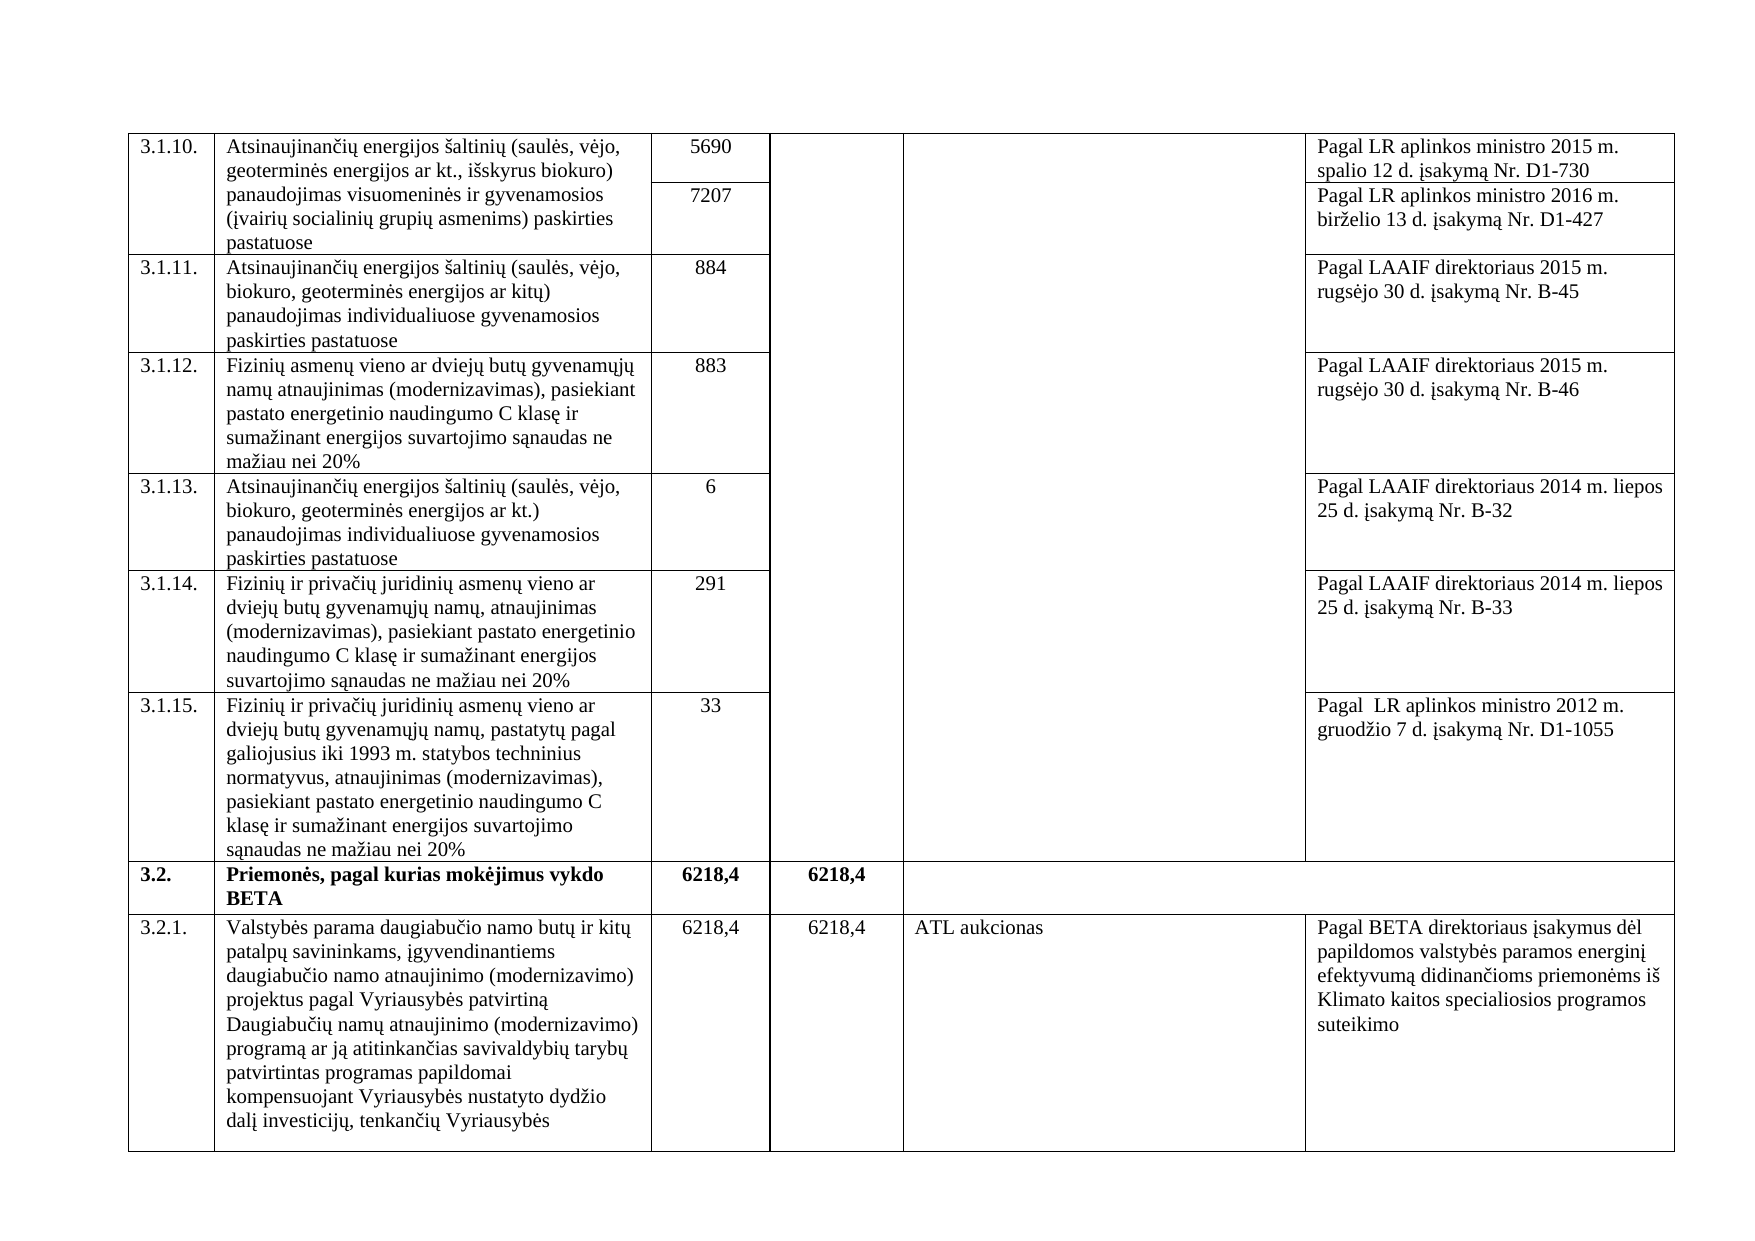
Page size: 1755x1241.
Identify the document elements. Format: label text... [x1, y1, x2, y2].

table_cell Fizinių ir privačių juridinių asmenų vieno ar dviejų butų gyvenamųjų namų, pastatytų pagal galiojusius iki 1993 m. statybos techninius normatyvus, atnaujinimas (modernizavimas), pasiekiant pastato energetinio naudingumo C klasę ir sumažinant energijos suvartojimo sąnaudas ne mažiau nei 20% [215, 693, 651, 861]
table_cell 3.1.11. [129, 255, 214, 352]
table_cell Pagal LR aplinkos ministro 2012 m. gruodžio 7 d. įsakymą Nr. D1-1055 [1306, 693, 1674, 861]
table_cell Atsinaujinančių energijos šaltinių (saulės, vėjo, biokuro, geoterminės energijos ar kt.) panaudojimas individualiuose gyvenamosios paskirties pastatuose [215, 474, 651, 570]
table_cell 884 [652, 255, 769, 352]
table_cell Pagal LAAIF direktoriaus 2014 m. liepos 25 d. įsakymą Nr. B-32 [1306, 474, 1674, 570]
table_cell 6218,4 [652, 862, 769, 914]
table_cell 5690 [652, 134, 769, 182]
table_cell 33 [652, 693, 769, 861]
table_cell 291 [652, 571, 769, 692]
table_cell 3.1.10. [129, 134, 214, 254]
table_cell 3.2.1. [129, 915, 214, 1151]
table_cell Pagal LAAIF direktoriaus 2015 m. rugsėjo 30 d. įsakymą Nr. B-46 [1306, 353, 1674, 473]
table_cell 6218,4 [652, 915, 769, 1151]
table_cell Pagal LAAIF direktoriaus 2014 m. liepos 25 d. įsakymą Nr. B-33 [1306, 571, 1674, 692]
table_cell Fizinių ir privačių juridinių asmenų vieno ar dviejų butų gyvenamųjų namų, atnaujinimas (modernizavimas), pasiekiant pastato energetinio naudingumo C klasę ir sumažinant energijos suvartojimo sąnaudas ne mažiau nei 20% [215, 571, 651, 692]
table_cell 883 [652, 353, 769, 473]
table_cell Pagal BETA direktoriaus įsakymus dėl papildomos valstybės paramos energinį efektyvumą didinančioms priemonėms iš Klimato kaitos specialiosios programos suteikimo [1306, 915, 1674, 1151]
table_cell Valstybės parama daugiabučio namo butų ir kitų patalpų savininkams, įgyvendinantiems daugiabučio namo atnaujinimo (modernizavimo) projektus pagal Vyriausybės patvirtiną Daugiabučių namų atnaujinimo (modernizavimo) programą ar ją atitinkančias savivaldybių tarybų patvirtintas programas papildomai kompensuojant Vyriausybės nustatyto dydžio dalį investicijų, tenkančių Vyriausybės [215, 915, 651, 1151]
table_cell Atsinaujinančių energijos šaltinių (saulės, vėjo, biokuro, geoterminės energijos ar kitų) panaudojimas individualiuose gyvenamosios paskirties pastatuose [215, 255, 651, 352]
table_cell [771, 134, 903, 861]
table_cell [904, 134, 1305, 861]
table_cell Priemonės, pagal kurias mokėjimus vykdo BETA [215, 862, 651, 914]
table_cell Pagal LR aplinkos ministro 2016 m. birželio 13 d. įsakymą Nr. D1-427 [1306, 183, 1674, 254]
table_cell 3.1.12. [129, 353, 214, 473]
table_cell 3.1.15. [129, 693, 214, 861]
table_cell Fizinių asmenų vieno ar dviejų butų gyvenamųjų namų atnaujinimas (modernizavimas), pasiekiant pastato energetinio naudingumo C klasę ir sumažinant energijos suvartojimo sąnaudas ne mažiau nei 20% [215, 353, 651, 473]
table_cell 3.2. [129, 862, 214, 914]
table_cell ATL aukcionas [904, 915, 1305, 1151]
table_cell 7207 [652, 183, 769, 254]
table_cell Pagal LAAIF direktoriaus 2015 m. rugsėjo 30 d. įsakymą Nr. B-45 [1306, 255, 1674, 352]
table_cell 3.1.14. [129, 571, 214, 692]
table_cell Pagal LR aplinkos ministro 2015 m. spalio 12 d. įsakymą Nr. D1-730 [1306, 134, 1674, 182]
table_cell 6 [652, 474, 769, 570]
table_cell Atsinaujinančių energijos šaltinių (saulės, vėjo, geoterminės energijos ar kt., išskyrus biokuro) panaudojimas visuomeninės ir gyvenamosios (įvairių socialinių grupių asmenims) paskirties pastatuose [215, 134, 651, 254]
table_cell 6218,4 [771, 862, 903, 914]
table_cell 6218,4 [771, 915, 903, 1151]
table_cell 3.1.13. [129, 474, 214, 570]
table_cell [904, 862, 1674, 914]
